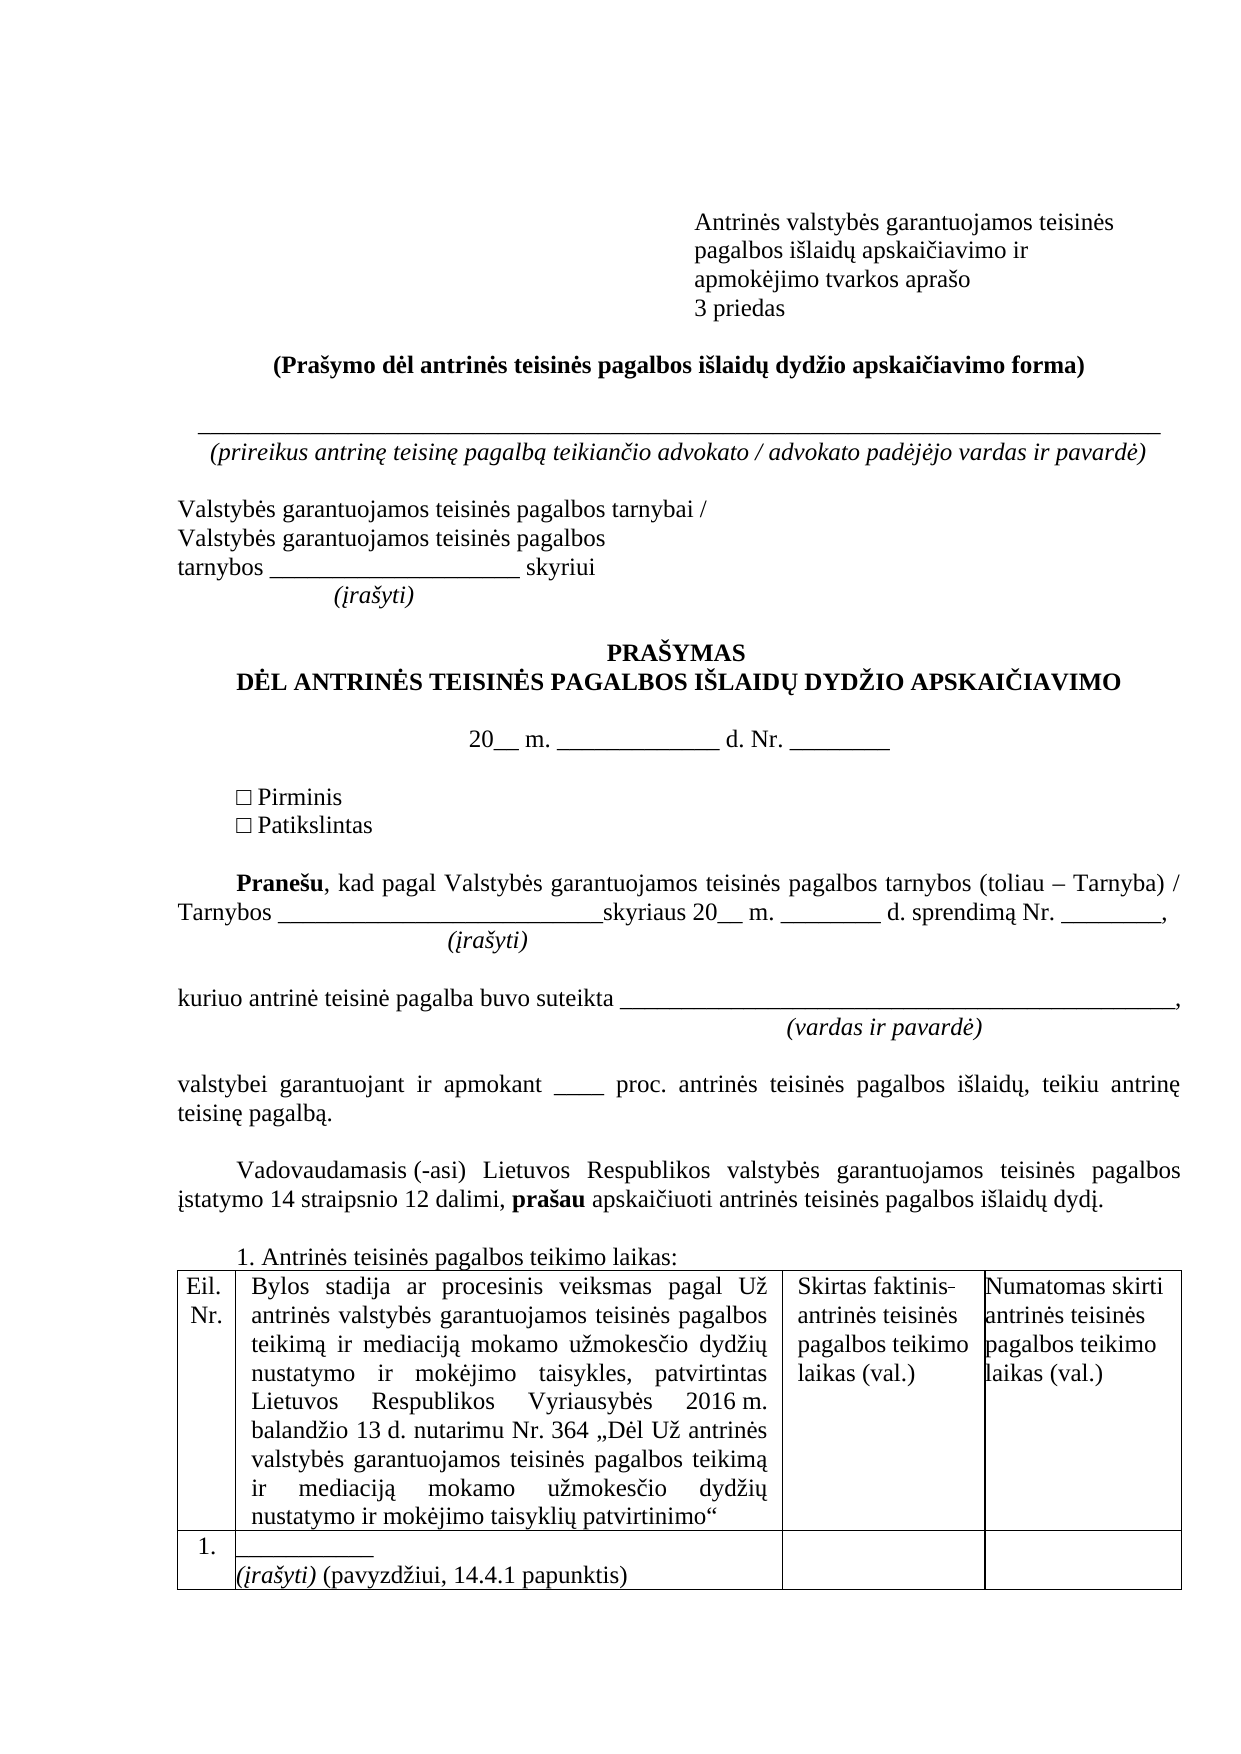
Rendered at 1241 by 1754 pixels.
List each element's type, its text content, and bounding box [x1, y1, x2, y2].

text Valstybės garantuojamos teisinės pagalbos [177, 523, 1181, 552]
text PRAŠYMAS [177, 638, 1181, 667]
text (Prašymo dėl antrinės teisinės pagalbos išlaidų dydžio apskaičiavimo forma) [177, 350, 1181, 379]
table_header Numatomas skirti antrinės teisinės pagalbos teikimo laikas (val.) [986, 1271, 1181, 1530]
text tarnybos ____________________ skyriui [177, 552, 1181, 580]
text DĖL ANTRINĖS TEISINĖS PAGALBOS IŠLAIDŲ DYDŽIO APSKAIČIAVIMO [177, 667, 1181, 695]
text (įrašyti) [177, 925, 1181, 954]
table_header Skirtas faktinis antrinės teisinės pagalbos teikimo laikas (val.) [783, 1271, 984, 1530]
text Vadovaudamasis (-asi) Lietuvos Respublikos valstybės garantuojamos teisinės pagalbos įstatymo 14 straipsnio 12 dalimi, prašau apskaičiuoti antrinės teisinės pagalbos išlaidų dydį. [177, 1155, 1181, 1213]
text 1. Antrinės teisinės pagalbos teikimo laikas: [177, 1242, 1181, 1270]
text valstybei garantuojant ir apmokant ____ proc. antrinės teisinės pagalbos išlaidų, teikiu antrinę teisinę pagalbą. [177, 1069, 1181, 1127]
text Antrinės valstybės garantuojamos teisinės [694, 207, 1181, 235]
text kuriuo antrinė teisinė pagalba buvo suteikta , [177, 983, 1181, 1012]
table_cell [986, 1531, 1181, 1589]
text □ Pirminis [177, 782, 1181, 810]
text pagalbos išlaidų apskaičiavimo ir [694, 235, 1181, 264]
table_cell [783, 1531, 984, 1589]
text Valstybės garantuojamos teisinės pagalbos tarnybai / [177, 494, 1181, 523]
text _____________________________________________________________________________ [177, 408, 1181, 437]
text □ Patikslintas [177, 810, 1181, 839]
text Pranešu, kad pagal Valstybės garantuojamos teisinės pagalbos tarnybos (toliau – Tarnyba) / Tarnybos __________________________skyriaus 20__ m. ________ d. sprendimą Nr. ________, [177, 868, 1181, 925]
table_header Eil. Nr. [178, 1271, 235, 1530]
text (prireikus antrinę teisinę pagalbą teikiančio advokato / advokato padėjėjo vardas ir pavardė) [177, 437, 1181, 465]
table_header Bylos stadija ar procesinis veiksmas pagal Už antrinės valstybės garantuojamos teisinės pagalbos teikimą ir mediaciją mokamo užmokesčio dydžių nustatymo ir mokėjimo taisykles, patvirtintas Lietuvos Respublikos Vyriausybės 2016 m. balandžio 13 d. nutarimu Nr. 364 „Dėl Už antrinės valstybės garantuojamos teisinės pagalbos teikimą ir mediaciją mokamo užmokesčio dydžių nustatymo ir mokėjimo taisyklių patvirtinimo“ [236, 1271, 782, 1530]
table_cell 1. [178, 1531, 235, 1589]
text 3 priedas [694, 293, 1181, 322]
table_cell ___________ (įrašyti) (pavyzdžiui, 14.4.1 papunktis) [236, 1531, 782, 1589]
text 20__ m. _____________ d. Nr. ________ [177, 724, 1181, 753]
text apmokėjimo tvarkos aprašo [694, 264, 1181, 293]
text (vardas ir pavardė) [177, 1012, 1181, 1040]
text (įrašyti) [177, 580, 1181, 609]
